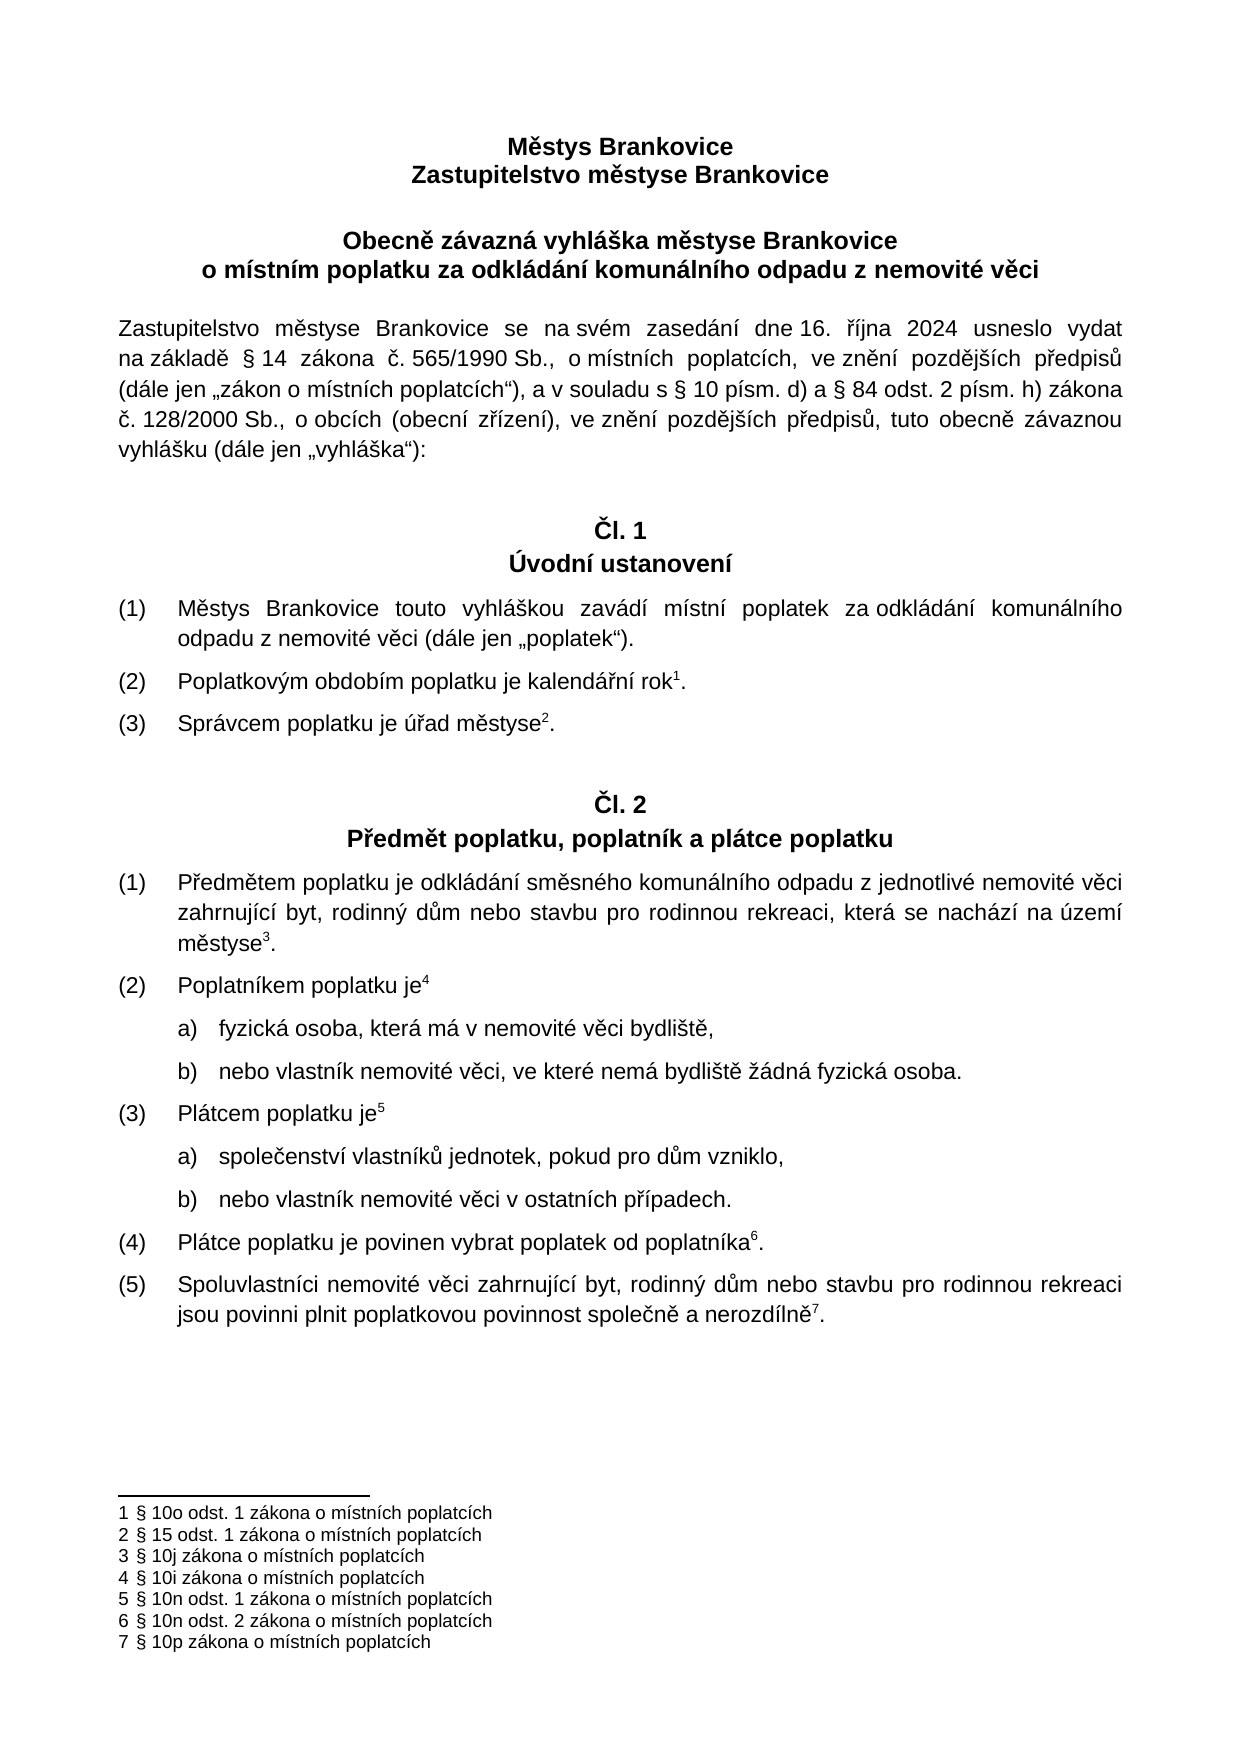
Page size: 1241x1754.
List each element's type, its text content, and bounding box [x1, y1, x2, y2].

list § 10n odst. 2 zákona o místních poplatcích [118, 1610, 1122, 1631]
subtitle Čl. 1 Úvodní ustanovení [118, 516, 1122, 578]
list nebo vlastník nemovité věci, ve které nemá bydliště žádná fyzická osoba. [177, 1058, 1122, 1084]
list § 10o odst. 1 zákona o místních poplatcích [118, 1502, 1122, 1523]
list § 10i zákona o místních poplatcích [118, 1567, 1122, 1588]
title Městys Brankovice Zastupitelstvo městyse Brankovice [118, 132, 1122, 189]
list § 10p zákona o místních poplatcích [118, 1631, 1122, 1653]
list společenství vlastníků jednotek, pokud pro dům vzniklo, [177, 1143, 1122, 1169]
list Správcem poplatku je úřad městyse. [118, 710, 1122, 737]
list Poplatníkem poplatku je [118, 972, 1122, 998]
list Městys Brankovice touto vyhláškou zavádí místní poplatek za odkládání komunálního odpadu z nemovité věci (dále jen „poplatek“). [118, 595, 1122, 651]
list Plátce poplatku je povinen vybrat poplatek od poplatníka. [118, 1228, 1122, 1255]
list nebo vlastník nemovité věci v ostatních případech. [177, 1186, 1122, 1212]
list Poplatkovým obdobím poplatku je kalendářní rok. [118, 668, 1122, 694]
list § 15 odst. 1 zákona o místních poplatcích [118, 1523, 1122, 1545]
subtitle Obecně závazná vyhláška městyse Brankovice o místním poplatku za odkládání komunálního odpadu z nemovité věci [118, 226, 1122, 284]
list fyzická osoba, která má v nemovité věci bydliště, [177, 1015, 1122, 1041]
text Zastupitelstvo městyse Brankovice se na svém zasedání dne 16. října 2024 usneslo vydat na základě § 14 zákona č. 565/1990 Sb., o místních poplatcích, ve znění pozdějších předpisů (dále jen „zákon o místních poplatcích“), a v souladu s § 10 písm. d) a § 84 odst. 2 písm. h) zákona č. 128/2000 Sb., o obcích (obecní zřízení), ve znění pozdějších předpisů, tuto obecně závaznou vyhlášku (dále jen „vyhláška“): [118, 315, 1122, 462]
list § 10j zákona o místních poplatcích [118, 1545, 1122, 1567]
subtitle Čl. 2 Předmět poplatku, poplatník a plátce poplatku [118, 791, 1122, 852]
list Spoluvlastníci nemovité věci zahrnující byt, rodinný dům nebo stavbu pro rodinnou rekreaci jsou povinni plnit poplatkovou povinnost společně a nerozdílně. [118, 1271, 1122, 1328]
list § 10n odst. 1 zákona o místních poplatcích [118, 1588, 1122, 1610]
list Předmětem poplatku je odkládání směsného komunálního odpadu z jednotlivé nemovité věci zahrnující byt, rodinný dům nebo stavbu pro rodinnou rekreaci, která se nachází na území městyse. [118, 869, 1122, 956]
list Plátcem poplatku je [118, 1100, 1122, 1127]
